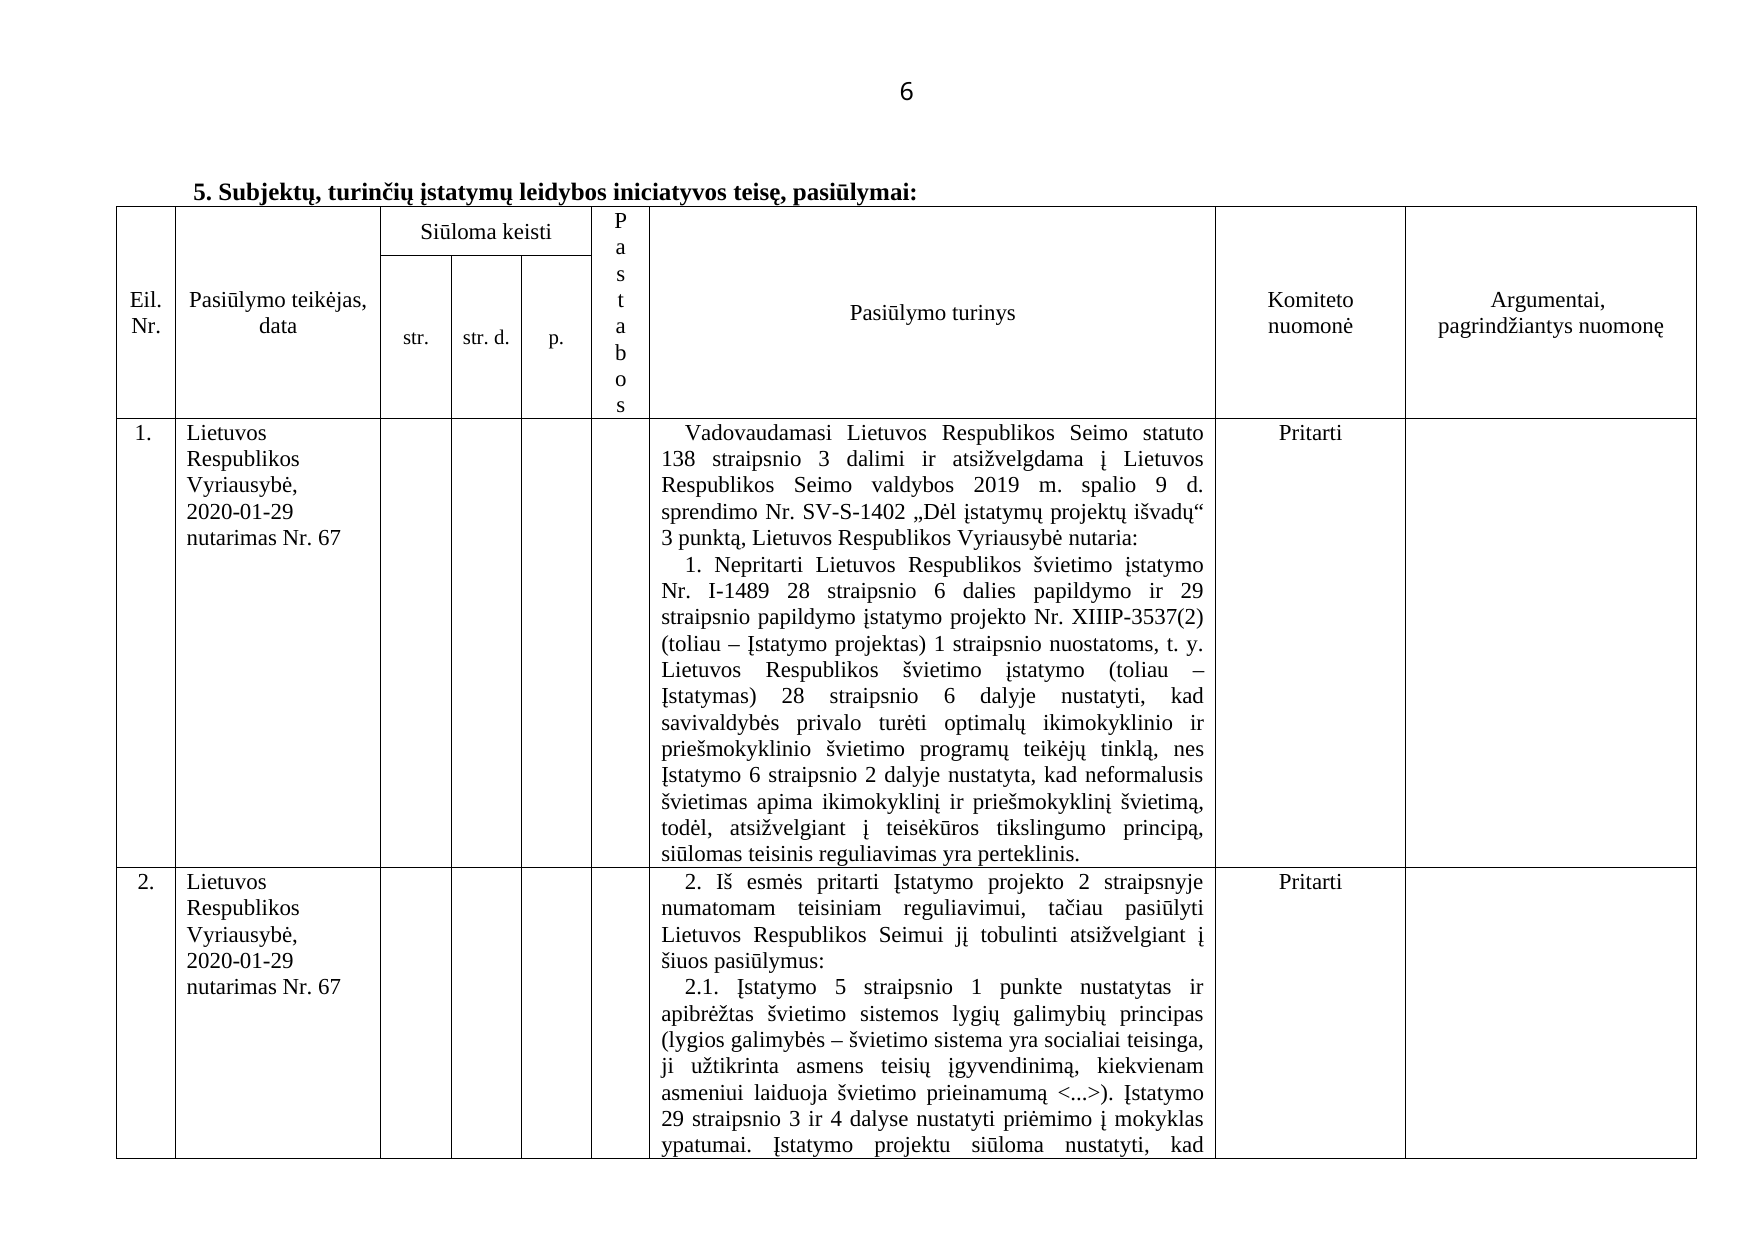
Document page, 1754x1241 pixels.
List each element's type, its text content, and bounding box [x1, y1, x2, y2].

table_header Siūloma keisti [381, 207, 591, 255]
table_header Pasiūlymo turinys [650, 207, 1215, 418]
text 5. Subjektų, turinčių įstatymų leidybos iniciatyvos teisę, pasiūlymai: [118, 177, 1695, 206]
table_cell 1. [117, 419, 175, 867]
table_header Pastabos [592, 207, 649, 418]
table_cell str. d. [452, 256, 521, 418]
table_cell [592, 419, 649, 867]
table_cell [381, 419, 451, 867]
table_header Komiteto nuomonė [1216, 207, 1405, 418]
table_cell 2. [117, 868, 175, 1158]
table_cell 2. Iš esmės pritarti Įstatymo projekto 2 straipsnyje numatomam teisiniam reguliavimui, tačiau pasiūlyti Lietuvos Respublikos Seimui jį tobulinti atsižvelgiant į šiuos pasiūlymus: 2.1. Įstatymo 5 straipsnio 1 punkte nustatytas ir apibrėžtas švietimo sistemos lygių galimybių principas (lygios galimybės – švietimo sistema yra socialiai teisinga, ji užtikrinta asmens teisių įgyvendinimą, kiekvienam asmeniui laiduoja švietimo prieinamumą <...>). Įstatymo 29 straipsnio 3 ir 4 dalyse nustatyti priėmimo į mokyklas ypatumai. Įstatymo projektu siūloma nustatyti, kad [650, 868, 1215, 1158]
table_header Argumentai, pagrindžiantys nuomonę [1406, 207, 1696, 418]
table_cell Vadovaudamasi Lietuvos Respublikos Seimo statuto 138 straipsnio 3 dalimi ir atsižvelgdama į Lietuvos Respublikos Seimo valdybos 2019 m. spalio 9 d. sprendimo Nr. SV-S-1402 „Dėl įstatymų projektų išvadų“ 3 punktą, Lietuvos Respublikos Vyriausybė nutaria: 1. Nepritarti Lietuvos Respublikos švietimo įstatymo Nr. I-1489 28 straipsnio 6 dalies papildymo ir 29 straipsnio papildymo įstatymo projekto Nr. XIIIP-3537(2) (toliau – Įstatymo projektas) 1 straipsnio nuostatoms, t. y. Lietuvos Respublikos švietimo įstatymo (toliau – Įstatymas) 28 straipsnio 6 dalyje nustatyti, kad savivaldybės privalo turėti optimalų ikimokyklinio ir priešmokyklinio švietimo programų teikėjų tinklą, nes Įstatymo 6 straipsnio 2 dalyje nustatyta, kad neformalusis švietimas apima ikimokyklinį ir priešmokyklinį švietimą, todėl, atsižvelgiant į teisėkūros tikslingumo principą, siūlomas teisinis reguliavimas yra perteklinis. [650, 419, 1215, 867]
table_cell [522, 868, 591, 1158]
table_cell Pritarti [1216, 419, 1405, 867]
table_header Pasiūlymo teikėjas, data [176, 207, 380, 418]
table_cell Lietuvos Respublikos Vyriausybė, 2020-01-29 nutarimas Nr. 67 [176, 419, 380, 867]
table_cell [1406, 868, 1696, 1158]
table_cell [1406, 419, 1696, 867]
table_cell p. [522, 256, 591, 418]
table_cell [452, 868, 521, 1158]
table_cell [381, 868, 451, 1158]
table_cell Lietuvos Respublikos Vyriausybė, 2020-01-29 nutarimas Nr. 67 [176, 868, 380, 1158]
table_header Eil. Nr. [117, 207, 175, 418]
table_cell [522, 419, 591, 867]
table_cell Pritarti [1216, 868, 1405, 1158]
table_cell [452, 419, 521, 867]
table_cell str. [381, 256, 451, 418]
table_cell [592, 868, 649, 1158]
